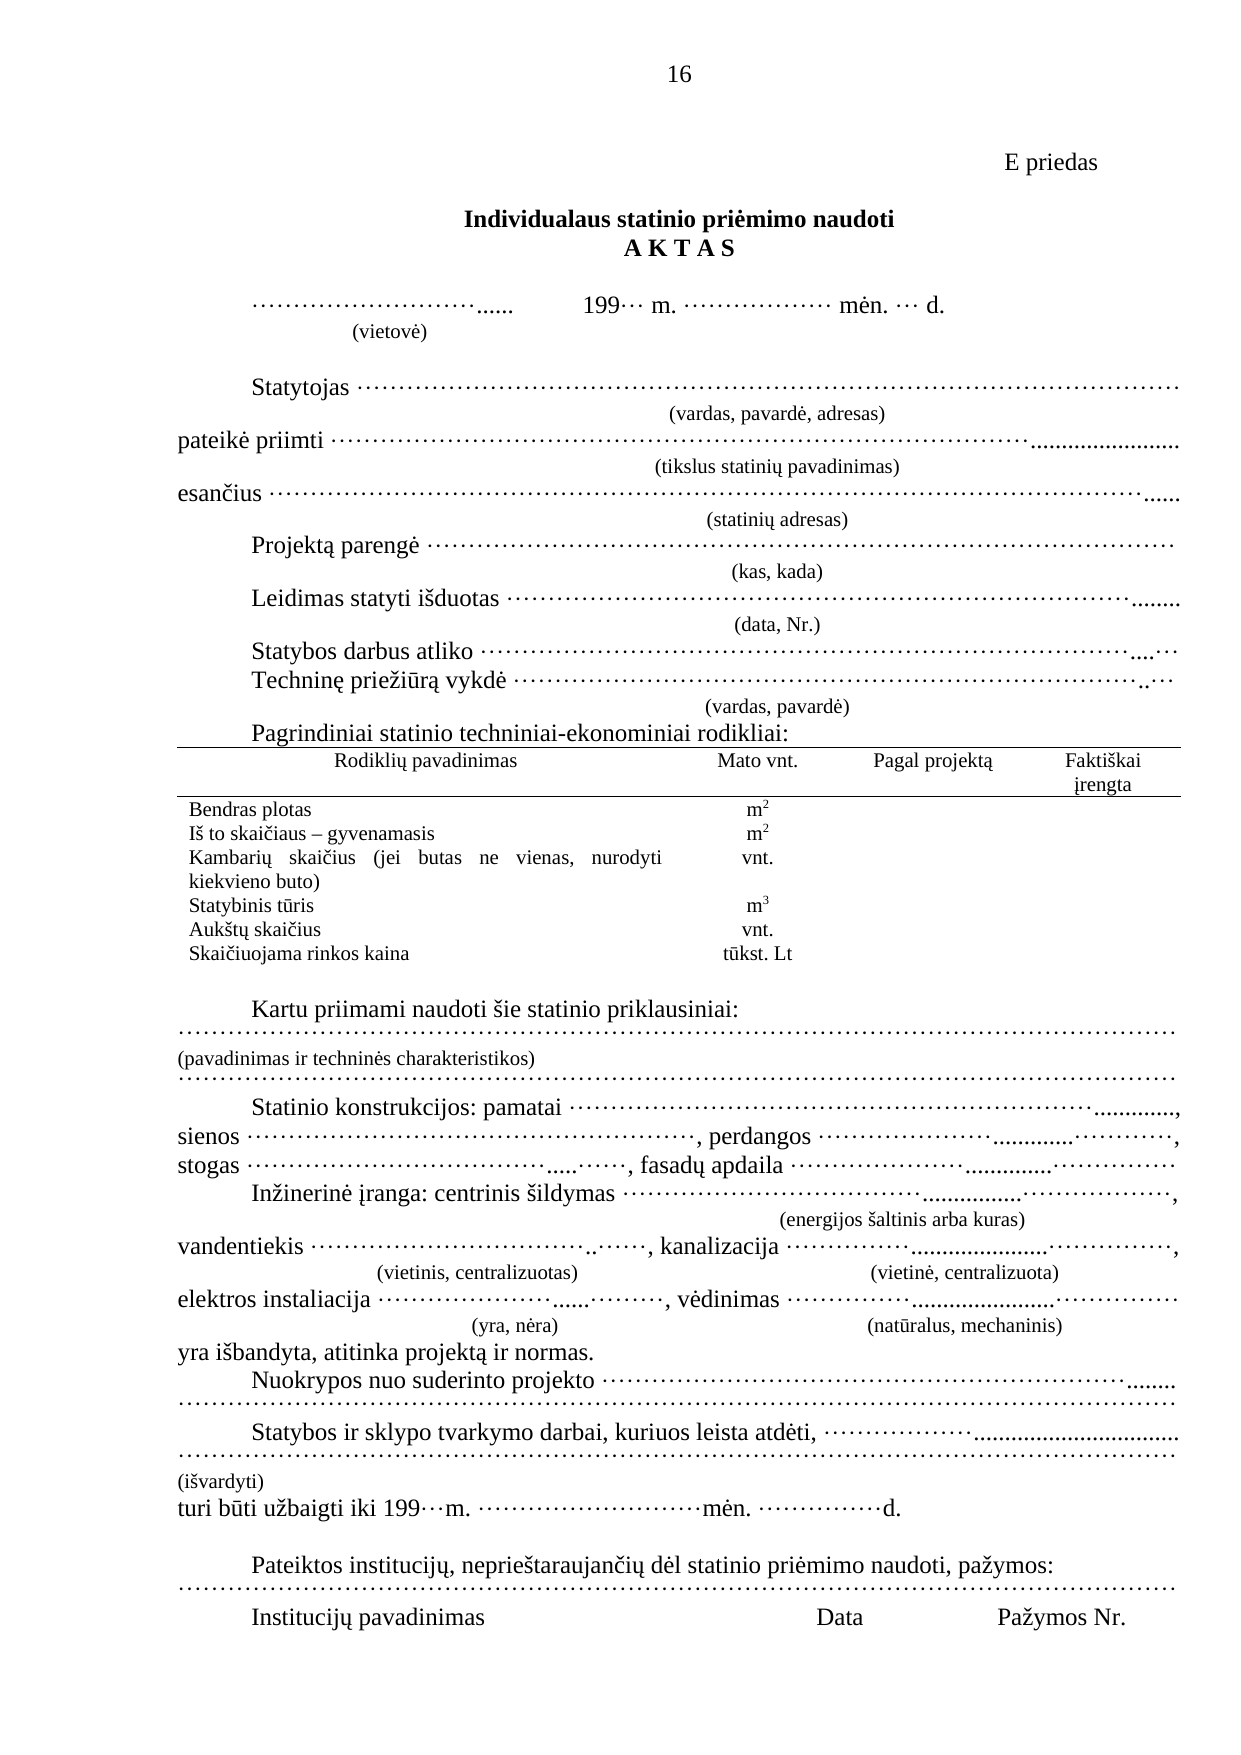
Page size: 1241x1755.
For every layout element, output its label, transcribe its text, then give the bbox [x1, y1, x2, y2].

text (energijos šaltinis arba kuras) [177, 1207, 1181, 1231]
text sienos , perdangos ............., [177, 1121, 1181, 1150]
text AKTAS [177, 233, 1181, 262]
text E priedas [177, 147, 1181, 176]
text (tikslus statinių pavadinimas) [252, 454, 1181, 478]
table_cell [841, 845, 1025, 893]
table_cell Statybinis tūris [177, 893, 674, 917]
text (kas, kada) [252, 559, 1181, 583]
text Inžinerinė įranga: centrinis šildymas ................, [177, 1178, 1181, 1207]
text  [177, 1446, 1181, 1468]
text (pavadinimas ir techninės charakteristikos) [177, 1045, 1181, 1069]
text vandentiekis .., kanalizacija ......................, [177, 1231, 1181, 1260]
text (data, Nr.) [177, 612, 1181, 636]
text  [177, 1069, 1181, 1092]
text Pateiktos institucijų, neprieštaraujančių dėl statinio priėmimo naudoti, pažymos: [177, 1550, 1181, 1579]
table_cell [1025, 893, 1181, 917]
text  [177, 1394, 1181, 1417]
table_cell Bendras plotas [177, 797, 674, 821]
table_cell vnt. [674, 845, 841, 893]
text Leidimas statyti išduotas ........ [177, 583, 1181, 612]
text (vietovė) [177, 319, 1181, 343]
text Projektą parengė  [177, 531, 1181, 559]
table_cell [841, 821, 1025, 845]
table_cell [1025, 821, 1181, 845]
table_header Mato vnt. [674, 748, 841, 796]
table_cell Aukštų skaičius [177, 917, 674, 941]
table_cell vnt. [674, 917, 841, 941]
table_header Faktiškai įrengta [1025, 748, 1181, 796]
text Statybos darbus atliko .... [177, 636, 1181, 665]
text (yra, nėra) (natūralus, mechaninis) [177, 1313, 1181, 1337]
table_cell [841, 797, 1025, 821]
text elektros instaliacija ......, vėdinimas ....................... [177, 1284, 1181, 1313]
text Individualaus statinio priėmimo naudoti [177, 204, 1181, 233]
text (statinių adresas) [252, 507, 1181, 531]
text esančius ...... [177, 478, 1181, 507]
text ...... 199 m.  mėn.  d. [177, 291, 1181, 319]
table_cell [1025, 917, 1181, 941]
text (vardas, pavardė) [252, 694, 1181, 718]
text Statytojas  [177, 372, 1181, 401]
table_cell m2 [674, 797, 841, 821]
table_cell Iš to skaičiaus – gyvenamasis [177, 821, 674, 845]
text (išvardyti) [177, 1468, 1181, 1493]
text Statinio konstrukcijos: pamatai ............., [177, 1092, 1181, 1121]
table_cell m3 [674, 893, 841, 917]
table_cell [841, 893, 1025, 917]
table_cell m2 [674, 821, 841, 845]
text Techninę priežiūrą vykdė .. [177, 665, 1181, 694]
table_cell tūkst. Lt [674, 941, 841, 965]
text Institucijų pavadinimas Data Pažymos Nr. [177, 1602, 1181, 1630]
text Pagrindiniai statinio techniniai-ekonominiai rodikliai: [177, 718, 1181, 747]
text Kartu priimami naudoti šie statinio priklausiniai: [177, 994, 1181, 1023]
table_cell [841, 941, 1025, 965]
table_cell [841, 917, 1025, 941]
table_header Pagal projektą [841, 748, 1025, 796]
table_cell Skaičiuojama rinkos kaina [177, 941, 674, 965]
text  [177, 1579, 1181, 1602]
table_cell [1025, 797, 1181, 821]
text turi būti užbaigti iki 199m. mėn. d. [177, 1493, 1181, 1521]
text yra išbandyta, atitinka projektą ir normas. [177, 1337, 1181, 1366]
text (vietinis, centralizuotas) (vietinė, centralizuota) [177, 1260, 1181, 1284]
table_cell [1025, 845, 1181, 893]
table_header Rodiklių pavadinimas [177, 748, 674, 796]
text  [177, 1023, 1181, 1045]
text pateikė priimti ........................ [177, 425, 1181, 454]
table_cell [1025, 941, 1181, 965]
text Statybos ir sklypo tvarkymo darbai, kuriuos leista atdėti, ................................. [177, 1417, 1181, 1446]
text stogas ....., fasadų apdaila .............. [177, 1150, 1181, 1178]
text Nuokrypos nuo suderinto projekto ........ [177, 1366, 1181, 1394]
text (vardas, pavardė, adresas) [252, 401, 1181, 425]
table_cell Kambarių skaičius (jei butas ne vienas, nurodyti kiekvieno buto) [177, 845, 674, 893]
